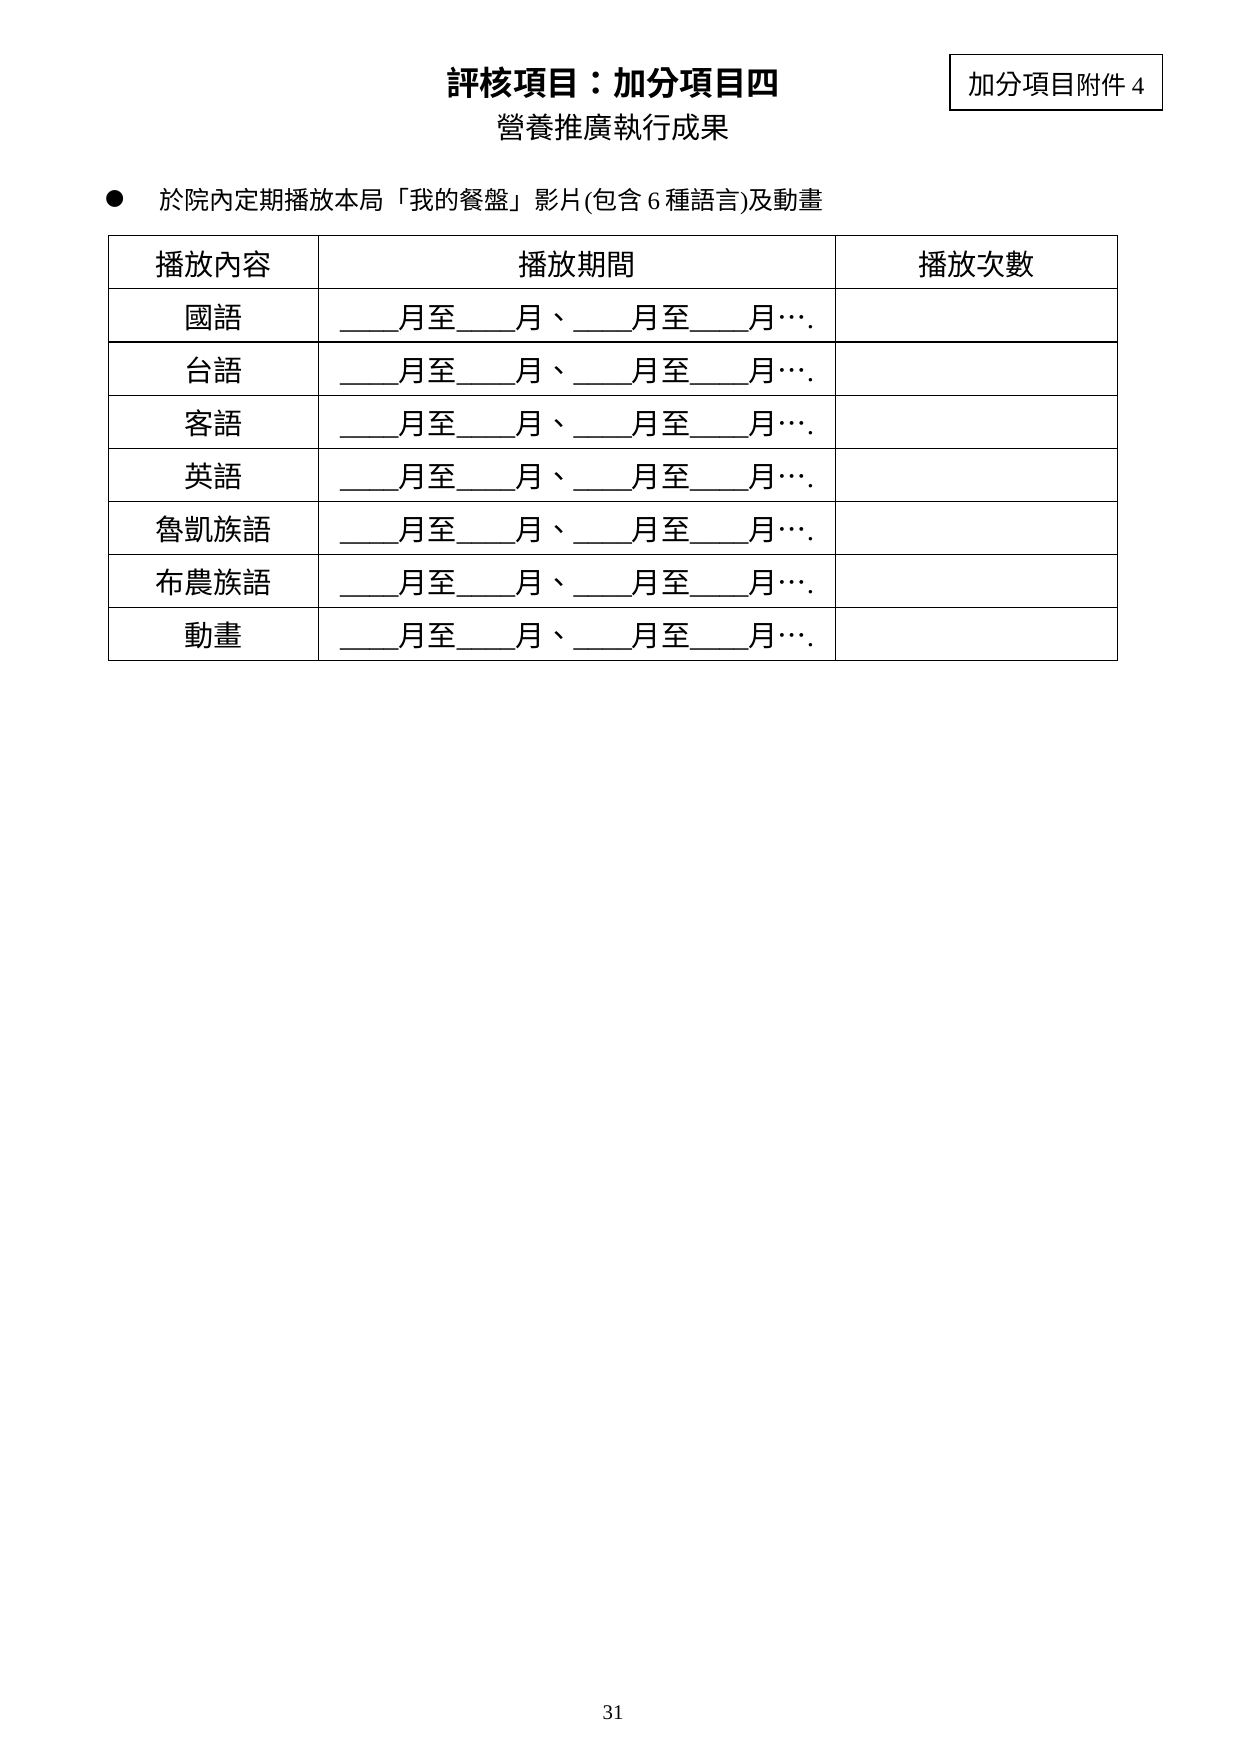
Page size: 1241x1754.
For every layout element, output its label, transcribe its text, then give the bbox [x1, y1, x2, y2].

table_cell 魯凱族語 [109, 502, 318, 554]
table_cell 動畫 [109, 608, 318, 660]
text 營養推廣執行成果 [59, 105, 1167, 147]
list 於院內定期播放本局「我的餐盤」影片(包含6種語言)及動畫 [103, 181, 1167, 217]
text [951, 55, 1162, 109]
table_cell 台語 [109, 343, 318, 394]
table_cell [836, 449, 1117, 501]
table_cell ____月至____月、____月至____月…. [319, 396, 835, 448]
table_header 播放次數 [836, 236, 1117, 288]
text 加分項目附件4 [966, 63, 1147, 102]
table_cell 布農族語 [109, 555, 318, 607]
table_header 播放期間 [319, 236, 835, 288]
table_cell ____月至____月、____月至____月…. [319, 343, 835, 394]
table_cell 國語 [109, 289, 318, 341]
table_cell [836, 608, 1117, 660]
table_cell [836, 343, 1117, 394]
table_cell ____月至____月、____月至____月…. [319, 502, 835, 554]
table_cell ____月至____月、____月至____月…. [319, 608, 835, 660]
text 評核項目：加分項目四 [59, 59, 949, 105]
table_cell ____月至____月、____月至____月…. [319, 289, 835, 341]
table_cell ____月至____月、____月至____月…. [319, 555, 835, 607]
table_header 播放內容 [109, 236, 318, 288]
table_cell [836, 555, 1117, 607]
table_cell ____月至____月、____月至____月…. [319, 449, 835, 501]
table_cell 英語 [109, 449, 318, 501]
table_cell [836, 502, 1117, 554]
table_cell [836, 396, 1117, 448]
table_cell [836, 289, 1117, 341]
table_cell 客語 [109, 396, 318, 448]
